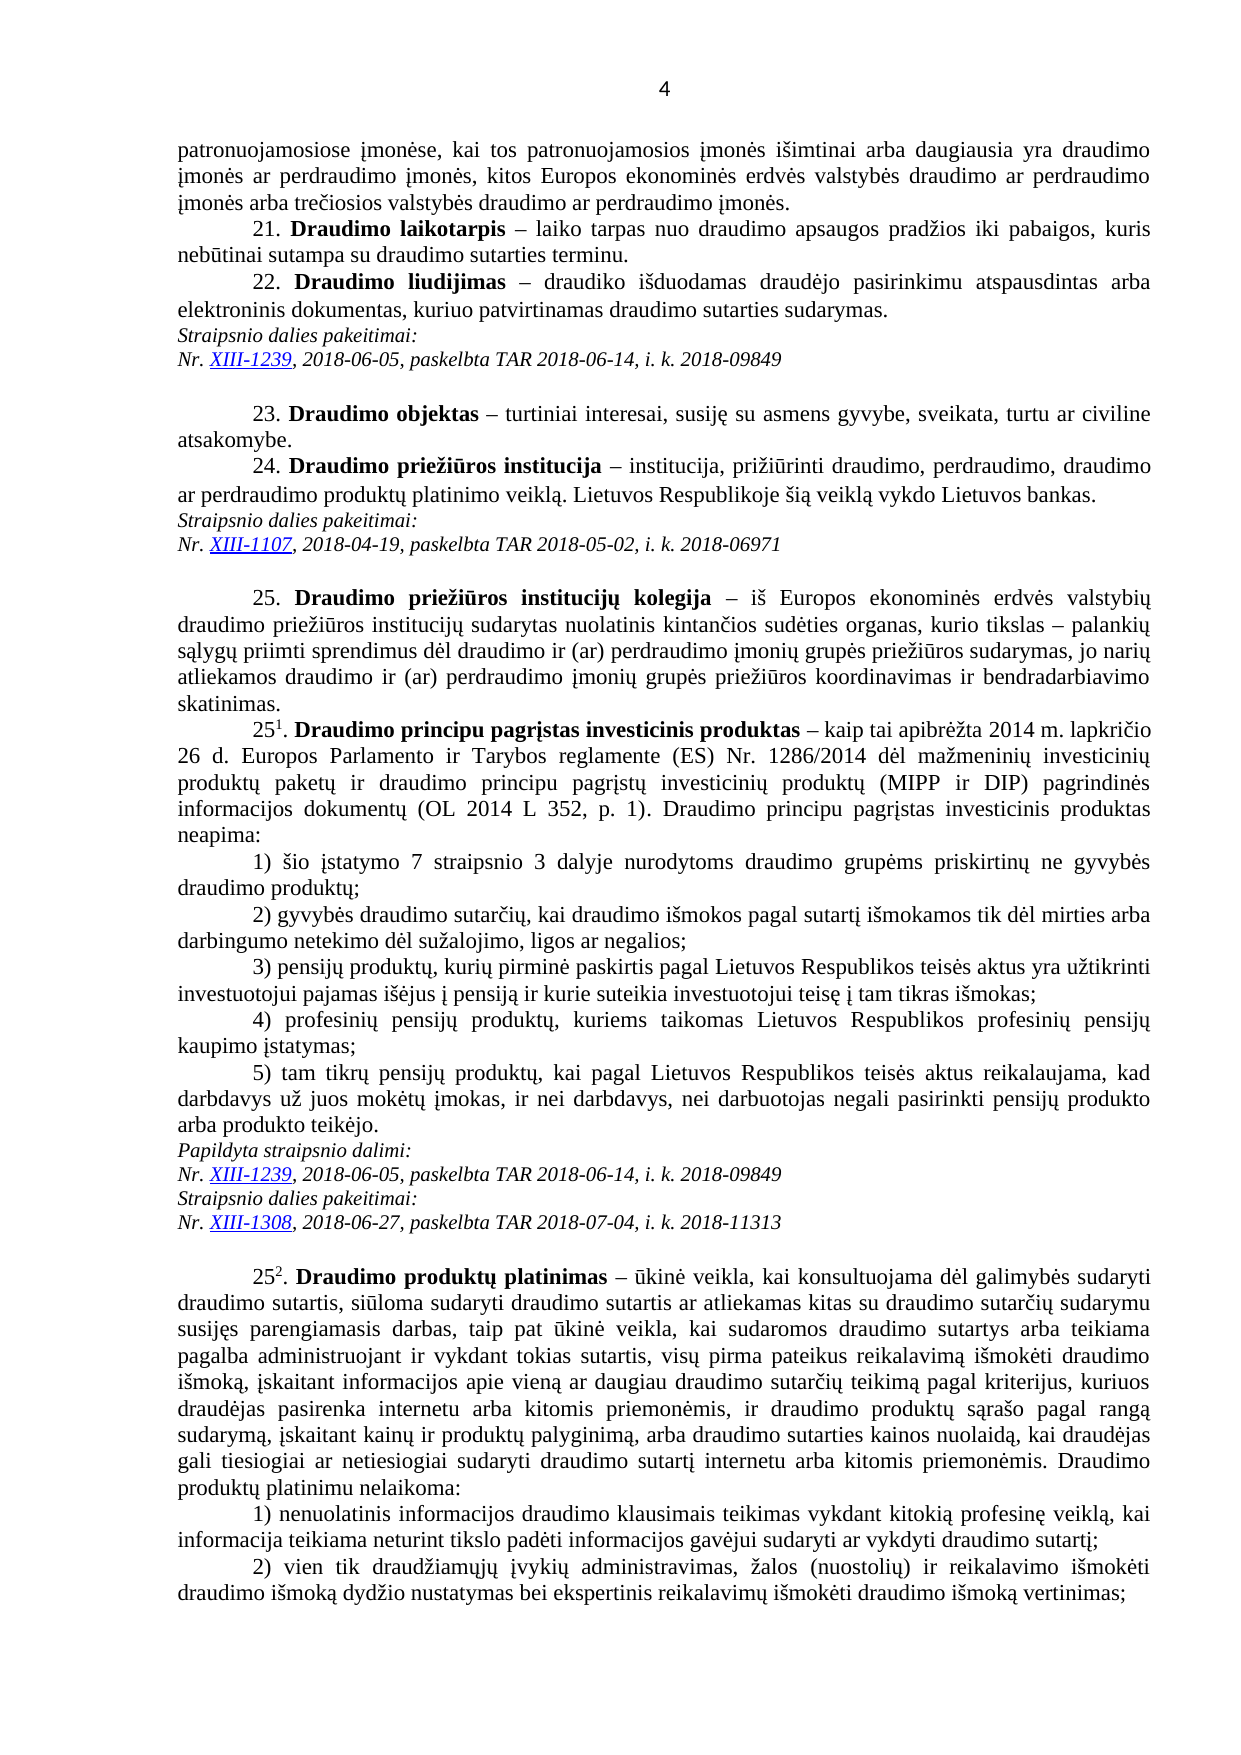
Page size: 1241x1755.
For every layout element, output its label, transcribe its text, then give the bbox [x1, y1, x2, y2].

text Nr. XIII-1308, 2018-06-27, paskelbta TAR 2018-07-04, i. k. 2018-11313 [177, 1210, 1152, 1234]
text Straipsnio dalies pakeitimai: [177, 1186, 1152, 1210]
text 5) tam tikrų pensijų produktų, kai pagal Lietuvos Respublikos teisės aktus reikalaujama, kad darbdavys už juos mokėtų įmokas, ir nei darbdavys, nei darbuotojas negali pasirinkti pensijų produkto arba produkto teikėjo. [177, 1059, 1152, 1138]
text Straipsnio dalies pakeitimai: [177, 323, 1152, 347]
text 4) profesinių pensijų produktų, kuriems taikomas Lietuvos Respublikos profesinių pensijų kaupimo įstatymas; [177, 1006, 1152, 1059]
text patronuojamosiose įmonėse, kai tos patronuojamosios įmonės išimtinai arba daugiausia yra draudimo įmonės ar perdraudimo įmonės, kitos Europos ekonominės erdvės valstybės draudimo ar perdraudimo įmonės arba trečiosios valstybės draudimo ar perdraudimo įmonės. [177, 136, 1152, 215]
text 251. Draudimo principu pagrįstas investicinis produktas – kaip tai apibrėžta 2014 m. lapkričio 26 d. Europos Parlamento ir Tarybos reglamente (ES) Nr. 1286/2014 dėl mažmeninių investicinių produktų paketų ir draudimo principu pagrįstų investicinių produktų (MIPP ir DIP) pagrindinės informacijos dokumentų (OL 2014 L 352, p. 1). Draudimo principu pagrįstas investicinis produktas neapima: [177, 716, 1152, 848]
text 2) gyvybės draudimo sutarčių, kai draudimo išmokos pagal sutartį išmokamos tik dėl mirties arba darbingumo netekimo dėl sužalojimo, ligos ar negalios; [177, 901, 1152, 953]
text Nr. XIII-1239, 2018-06-05, paskelbta TAR 2018-06-14, i. k. 2018-09849 [177, 1162, 1152, 1186]
text 3) pensijų produktų, kurių pirminė paskirtis pagal Lietuvos Respublikos teisės aktus yra užtikrinti investuotojui pajamas išėjus į pensiją ir kurie suteikia investuotojui teisę į tam tikras išmokas; [177, 953, 1152, 1006]
text 25. Draudimo priežiūros institucijų kolegija – iš Europos ekonominės erdvės valstybių draudimo priežiūros institucijų sudarytas nuolatinis kintančios sudėties organas, kurio tikslas – palankių sąlygų priimti sprendimus dėl draudimo ir (ar) perdraudimo įmonių grupės priežiūros sudarymas, jo narių atliekamos draudimo ir (ar) perdraudimo įmonių grupės priežiūros koordinavimas ir bendradarbiavimo skatinimas. [177, 584, 1152, 716]
text 1) nenuolatinis informacijos draudimo klausimais teikimas vykdant kitokią profesinę veiklą, kai informacija teikiama neturint tikslo padėti informacijos gavėjui sudaryti ar vykdyti draudimo sutartį; [177, 1500, 1152, 1553]
text 24. Draudimo priežiūros institucija – institucija, prižiūrinti draudimo, perdraudimo, draudimo ar perdraudimo produktų platinimo veiklą. Lietuvos Respublikoje šią veiklą vykdo Lietuvos bankas. [177, 452, 1152, 507]
text 23. Draudimo objektas – turtiniai interesai, susiję su asmens gyvybe, sveikata, turtu ar civiline atsakomybe. [177, 400, 1152, 452]
text Nr. XIII-1107, 2018-04-19, paskelbta TAR 2018-05-02, i. k. 2018-06971 [177, 532, 1152, 556]
text 1) šio įstatymo 7 straipsnio 3 dalyje nurodytoms draudimo grupėms priskirtinų ne gyvybės draudimo produktų; [177, 848, 1152, 901]
text 2) vien tik draudžiamųjų įvykių administravimas, žalos (nuostolių) ir reikalavimo išmokėti draudimo išmoką dydžio nustatymas bei ekspertinis reikalavimų išmokėti draudimo išmoką vertinimas; [177, 1553, 1152, 1605]
text Papildyta straipsnio dalimi: [177, 1138, 1152, 1162]
text Nr. XIII-1239, 2018-06-05, paskelbta TAR 2018-06-14, i. k. 2018-09849 [177, 347, 1152, 371]
text Straipsnio dalies pakeitimai: [177, 507, 1152, 532]
text 22. Draudimo liudijimas – draudiko išduodamas draudėjo pasirinkimu atspausdintas arba elektroninis dokumentas, kuriuo patvirtinamas draudimo sutarties sudarymas. [177, 268, 1152, 323]
text 21. Draudimo laikotarpis – laiko tarpas nuo draudimo apsaugos pradžios iki pabaigos, kuris nebūtinai sutampa su draudimo sutarties terminu. [177, 215, 1152, 268]
text 252. Draudimo produktų platinimas – ūkinė veikla, kai konsultuojama dėl galimybės sudaryti draudimo sutartis, siūloma sudaryti draudimo sutartis ar atliekamas kitas su draudimo sutarčių sudarymu susijęs parengiamasis darbas, taip pat ūkinė veikla, kai sudaromos draudimo sutartys arba teikiama pagalba administruojant ir vykdant tokias sutartis, visų pirma pateikus reikalavimą išmokėti draudimo išmoką, įskaitant informacijos apie vieną ar daugiau draudimo sutarčių teikimą pagal kriterijus, kuriuos draudėjas pasirenka internetu arba kitomis priemonėmis, ir draudimo produktų sąrašo pagal rangą sudarymą, įskaitant kainų ir produktų palyginimą, arba draudimo sutarties kainos nuolaidą, kai draudėjas gali tiesiogiai ar netiesiogiai sudaryti draudimo sutartį internetu arba kitomis priemonėmis. Draudimo produktų platinimu nelaikoma: [177, 1263, 1152, 1500]
